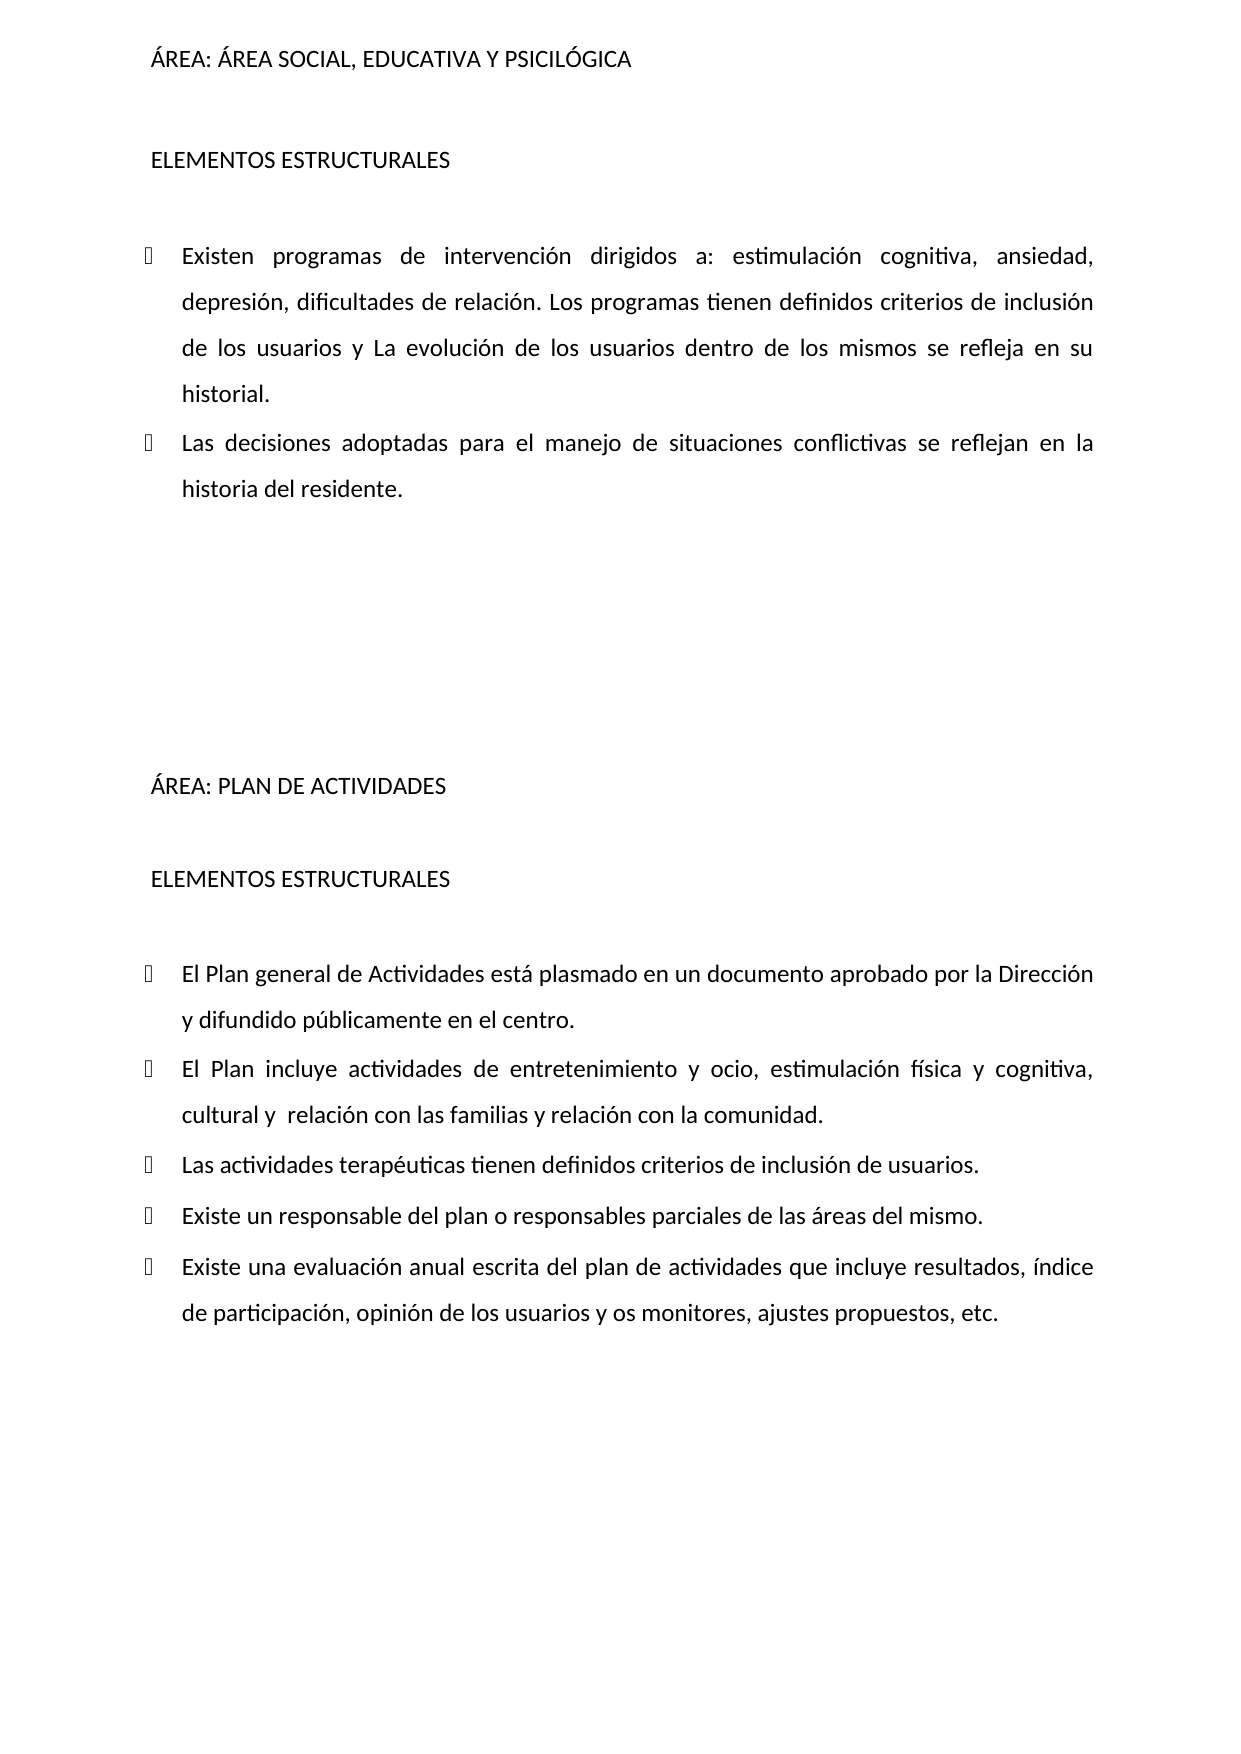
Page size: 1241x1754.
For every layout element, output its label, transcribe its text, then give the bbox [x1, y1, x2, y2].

list Existe una evaluación anual escrita del plan de actividades que incluye resultados, índice de participación, opinión de los usuarios y os monitores, ajustes propuestos, etc. [144, 1251, 1095, 1328]
text ÁREA: PLAN DE ACTIVIDADES [151, 770, 1095, 801]
list Las actividades terapéuticas tienen definidos criterios de inclusión de usuarios. [144, 1149, 1095, 1179]
list El Plan incluye actividades de entretenimiento y ocio, estimulación física y cognitiva, cultural y relación con las familias y relación con la comunidad. [144, 1053, 1095, 1130]
list Existe un responsable del plan o responsables parciales de las áreas del mismo. [144, 1200, 1095, 1231]
list Existen programas de intervención dirigidos a: estimulación cognitiva, ansiedad, depresión, dificultades de relación. Los programas tienen definidos criterios de inclusión de los usuarios y La evolución de los usuarios dentro de los mismos se refleja en su historial. [144, 241, 1095, 408]
text ELEMENTOS ESTRUCTURALES [151, 863, 1095, 893]
text ÁREA: ÁREA SOCIAL, EDUCATIVA Y PSICILÓGICA [151, 43, 1095, 74]
list El Plan general de Actividades está plasmado en un documento aprobado por la Dirección y difundido públicamente en el centro. [144, 958, 1095, 1034]
text ELEMENTOS ESTRUCTURALES [151, 145, 1095, 175]
list Las decisiones adoptadas para el manejo de situaciones conflictivas se reflejan en la historia del residente. [144, 427, 1095, 504]
